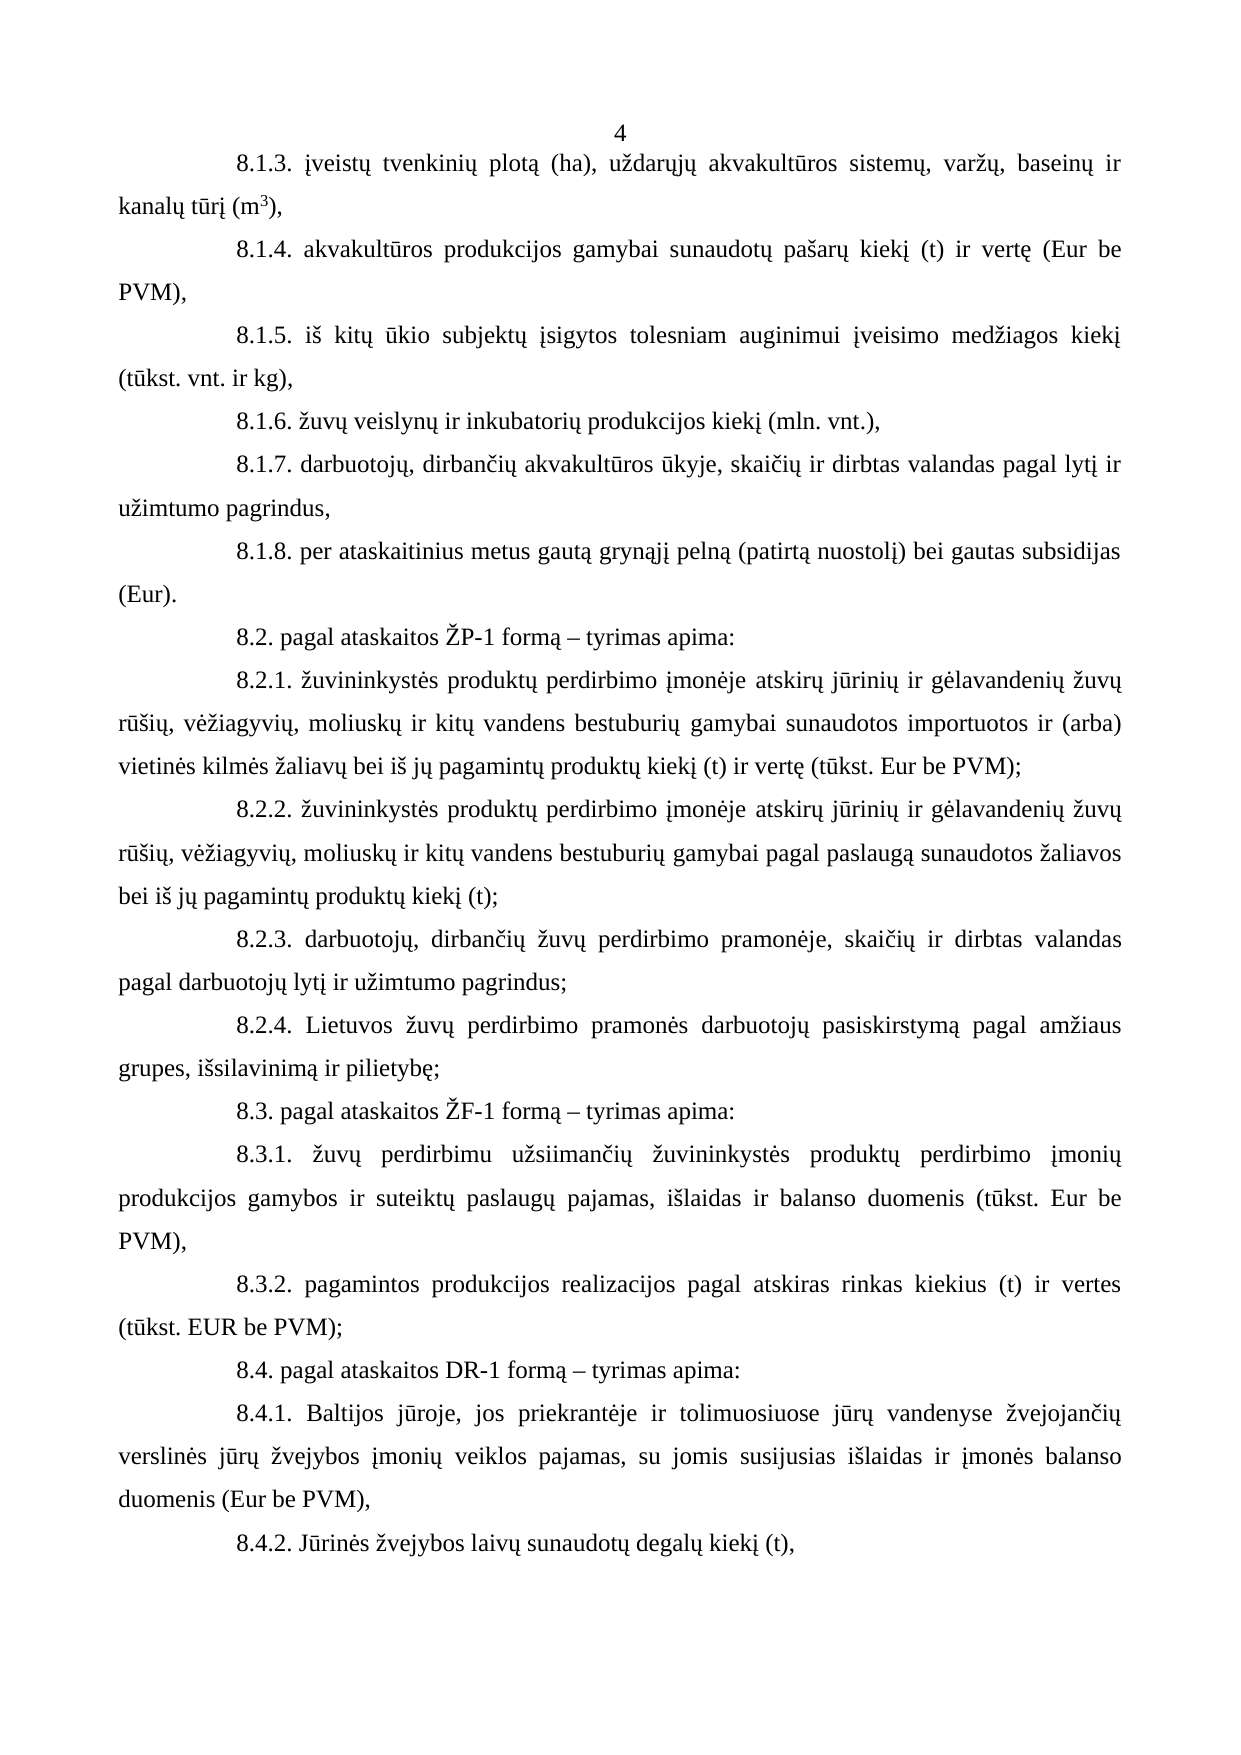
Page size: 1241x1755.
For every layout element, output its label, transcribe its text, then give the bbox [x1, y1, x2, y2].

text 8.2.3. darbuotojų, dirbančių žuvų perdirbimo pramonėje, skaičių ir dirbtas valandas pagal darbuotojų lytį ir užimtumo pagrindus; [118, 924, 1122, 996]
text 8.2. pagal ataskaitos ŽP-1 formą – tyrimas apima: [118, 622, 1122, 651]
text 8.1.6. žuvų veislynų ir inkubatorių produkcijos kiekį (mln. vnt.), [118, 406, 1122, 435]
text 8.1.5. iš kitų ūkio subjektų įsigytos tolesniam auginimui įveisimo medžiagos kiekį (tūkst. vnt. ir kg), [118, 320, 1122, 392]
text 8.1.4. akvakultūros produkcijos gamybai sunaudotų pašarų kiekį (t) ir vertę (Eur be PVM), [118, 234, 1122, 306]
text 8.2.2. žuvininkystės produktų perdirbimo įmonėje atskirų jūrinių ir gėlavandenių žuvų rūšių, vėžiagyvių, moliuskų ir kitų vandens bestuburių gamybai pagal paslaugą sunaudotos žaliavos bei iš jų pagamintų produktų kiekį (t); [118, 794, 1122, 909]
text 8.1.3. įveistų tvenkinių plotą (ha), uždarųjų akvakultūros sistemų, varžų, baseinų ir kanalų tūrį (m3), [118, 148, 1122, 219]
text 8.4.1. Baltijos jūroje, jos priekrantėje ir tolimuosiuose jūrų vandenyse žvejojančių verslinės jūrų žvejybos įmonių veiklos pajamas, su jomis susijusias išlaidas ir įmonės balanso duomenis (Eur be PVM), [118, 1398, 1122, 1513]
text 8.3.2. pagamintos produkcijos realizacijos pagal atskiras rinkas kiekius (t) ir vertes (tūkst. EUR be PVM); [118, 1269, 1122, 1341]
text 8.2.1. žuvininkystės produktų perdirbimo įmonėje atskirų jūrinių ir gėlavandenių žuvų rūšių, vėžiagyvių, moliuskų ir kitų vandens bestuburių gamybai sunaudotos importuotos ir (arba) vietinės kilmės žaliavų bei iš jų pagamintų produktų kiekį (t) ir vertę (tūkst. Eur be PVM); [118, 665, 1122, 780]
text 8.3.1. žuvų perdirbimu užsiimančių žuvininkystės produktų perdirbimo įmonių produkcijos gamybos ir suteiktų paslaugų pajamas, išlaidas ir balanso duomenis (tūkst. Eur be PVM), [118, 1139, 1122, 1254]
text 8.4.2. Jūrinės žvejybos laivų sunaudotų degalų kiekį (t), [118, 1528, 1122, 1556]
text 8.4. pagal ataskaitos DR-1 formą – tyrimas apima: [118, 1355, 1122, 1384]
text 8.1.8. per ataskaitinius metus gautą grynąjį pelną (patirtą nuostolį) bei gautas subsidijas (Eur). [118, 536, 1122, 608]
text 8.3. pagal ataskaitos ŽF-1 formą – tyrimas apima: [118, 1096, 1122, 1125]
text 8.1.7. darbuotojų, dirbančių akvakultūros ūkyje, skaičių ir dirbtas valandas pagal lytį ir užimtumo pagrindus, [118, 449, 1122, 521]
text 8.2.4. Lietuvos žuvų perdirbimo pramonės darbuotojų pasiskirstymą pagal amžiaus grupes, išsilavinimą ir pilietybę; [118, 1010, 1122, 1082]
